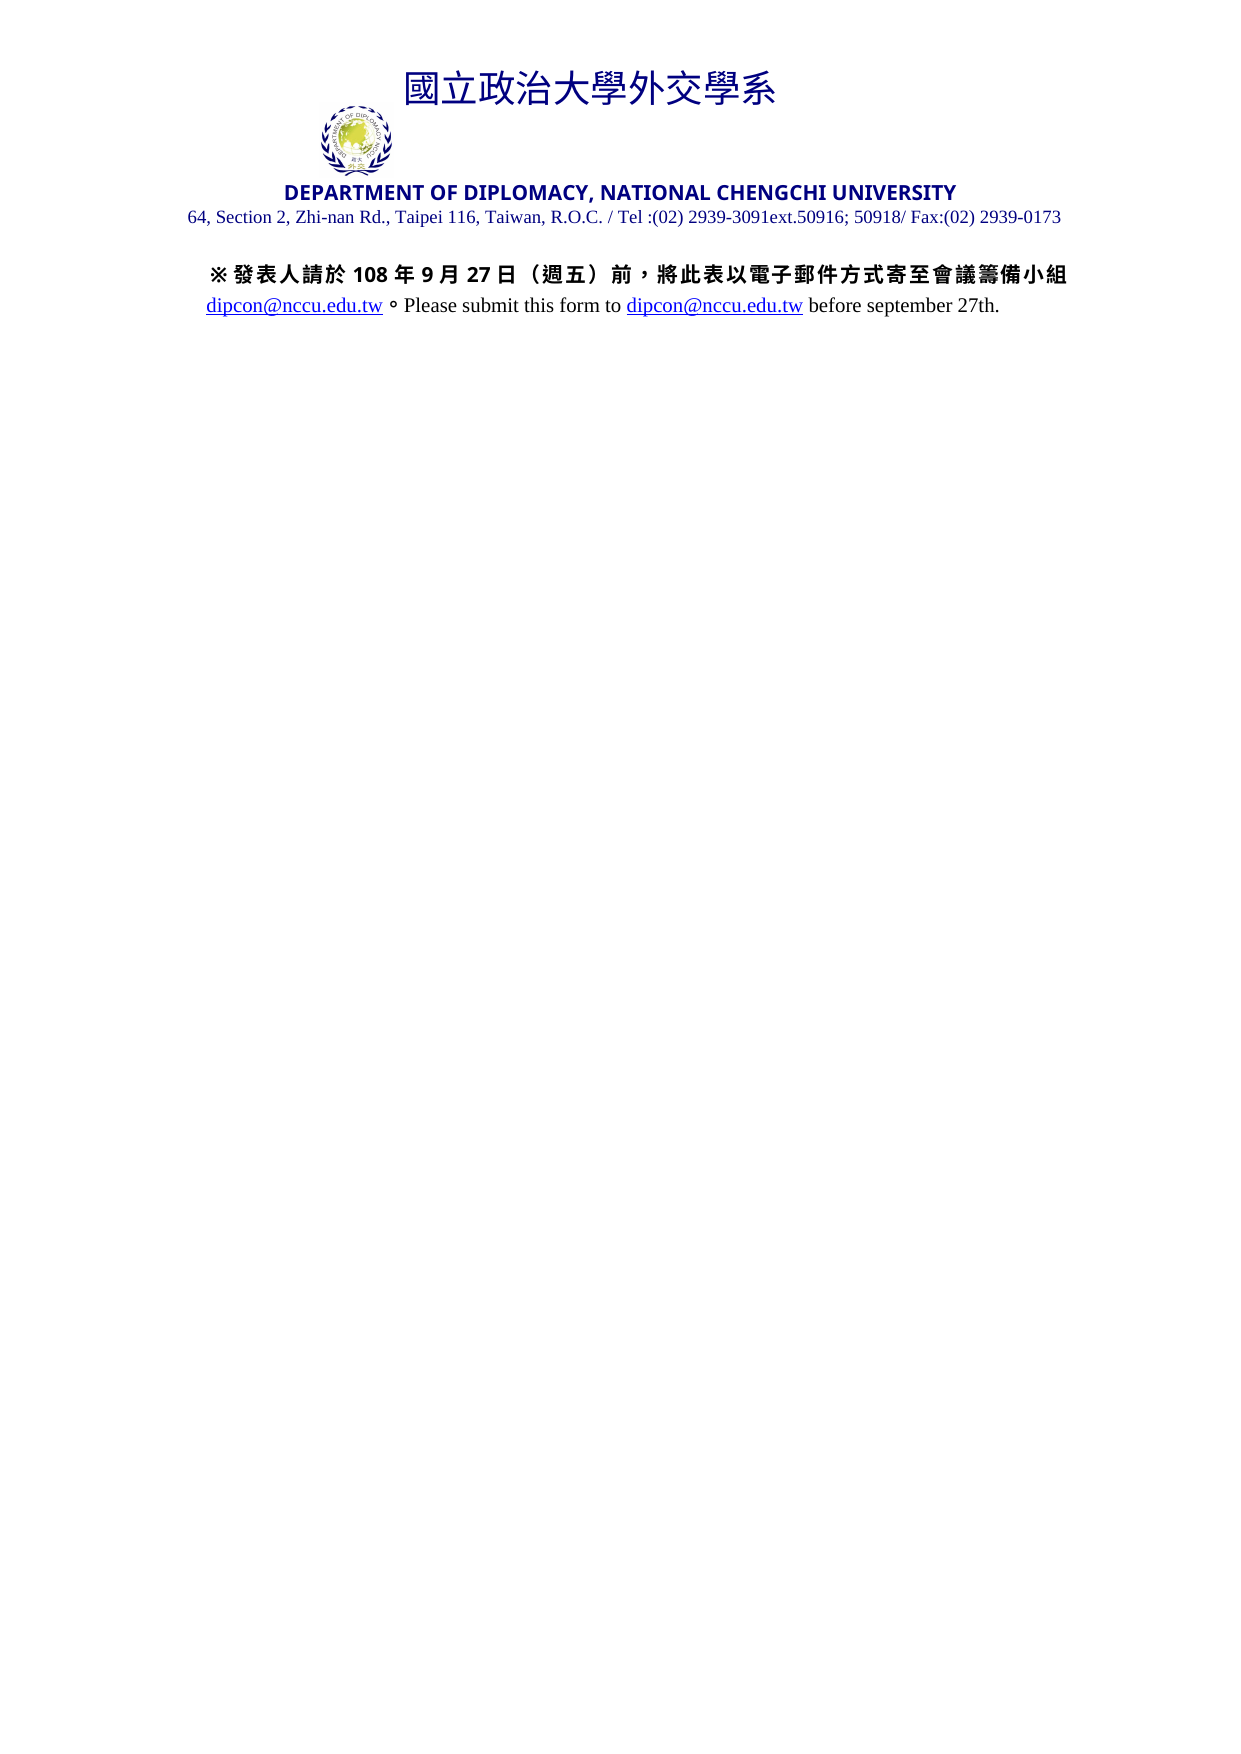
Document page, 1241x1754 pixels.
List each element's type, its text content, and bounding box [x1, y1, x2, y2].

text ※發表人請於108年9月27日（週五）前，將此表以電子郵件方式寄至會議籌備小組dipcon@nccu.edu.tw。Please submit this form to dipcon@nccu.edu.tw before september 27th. [206, 258, 1069, 319]
